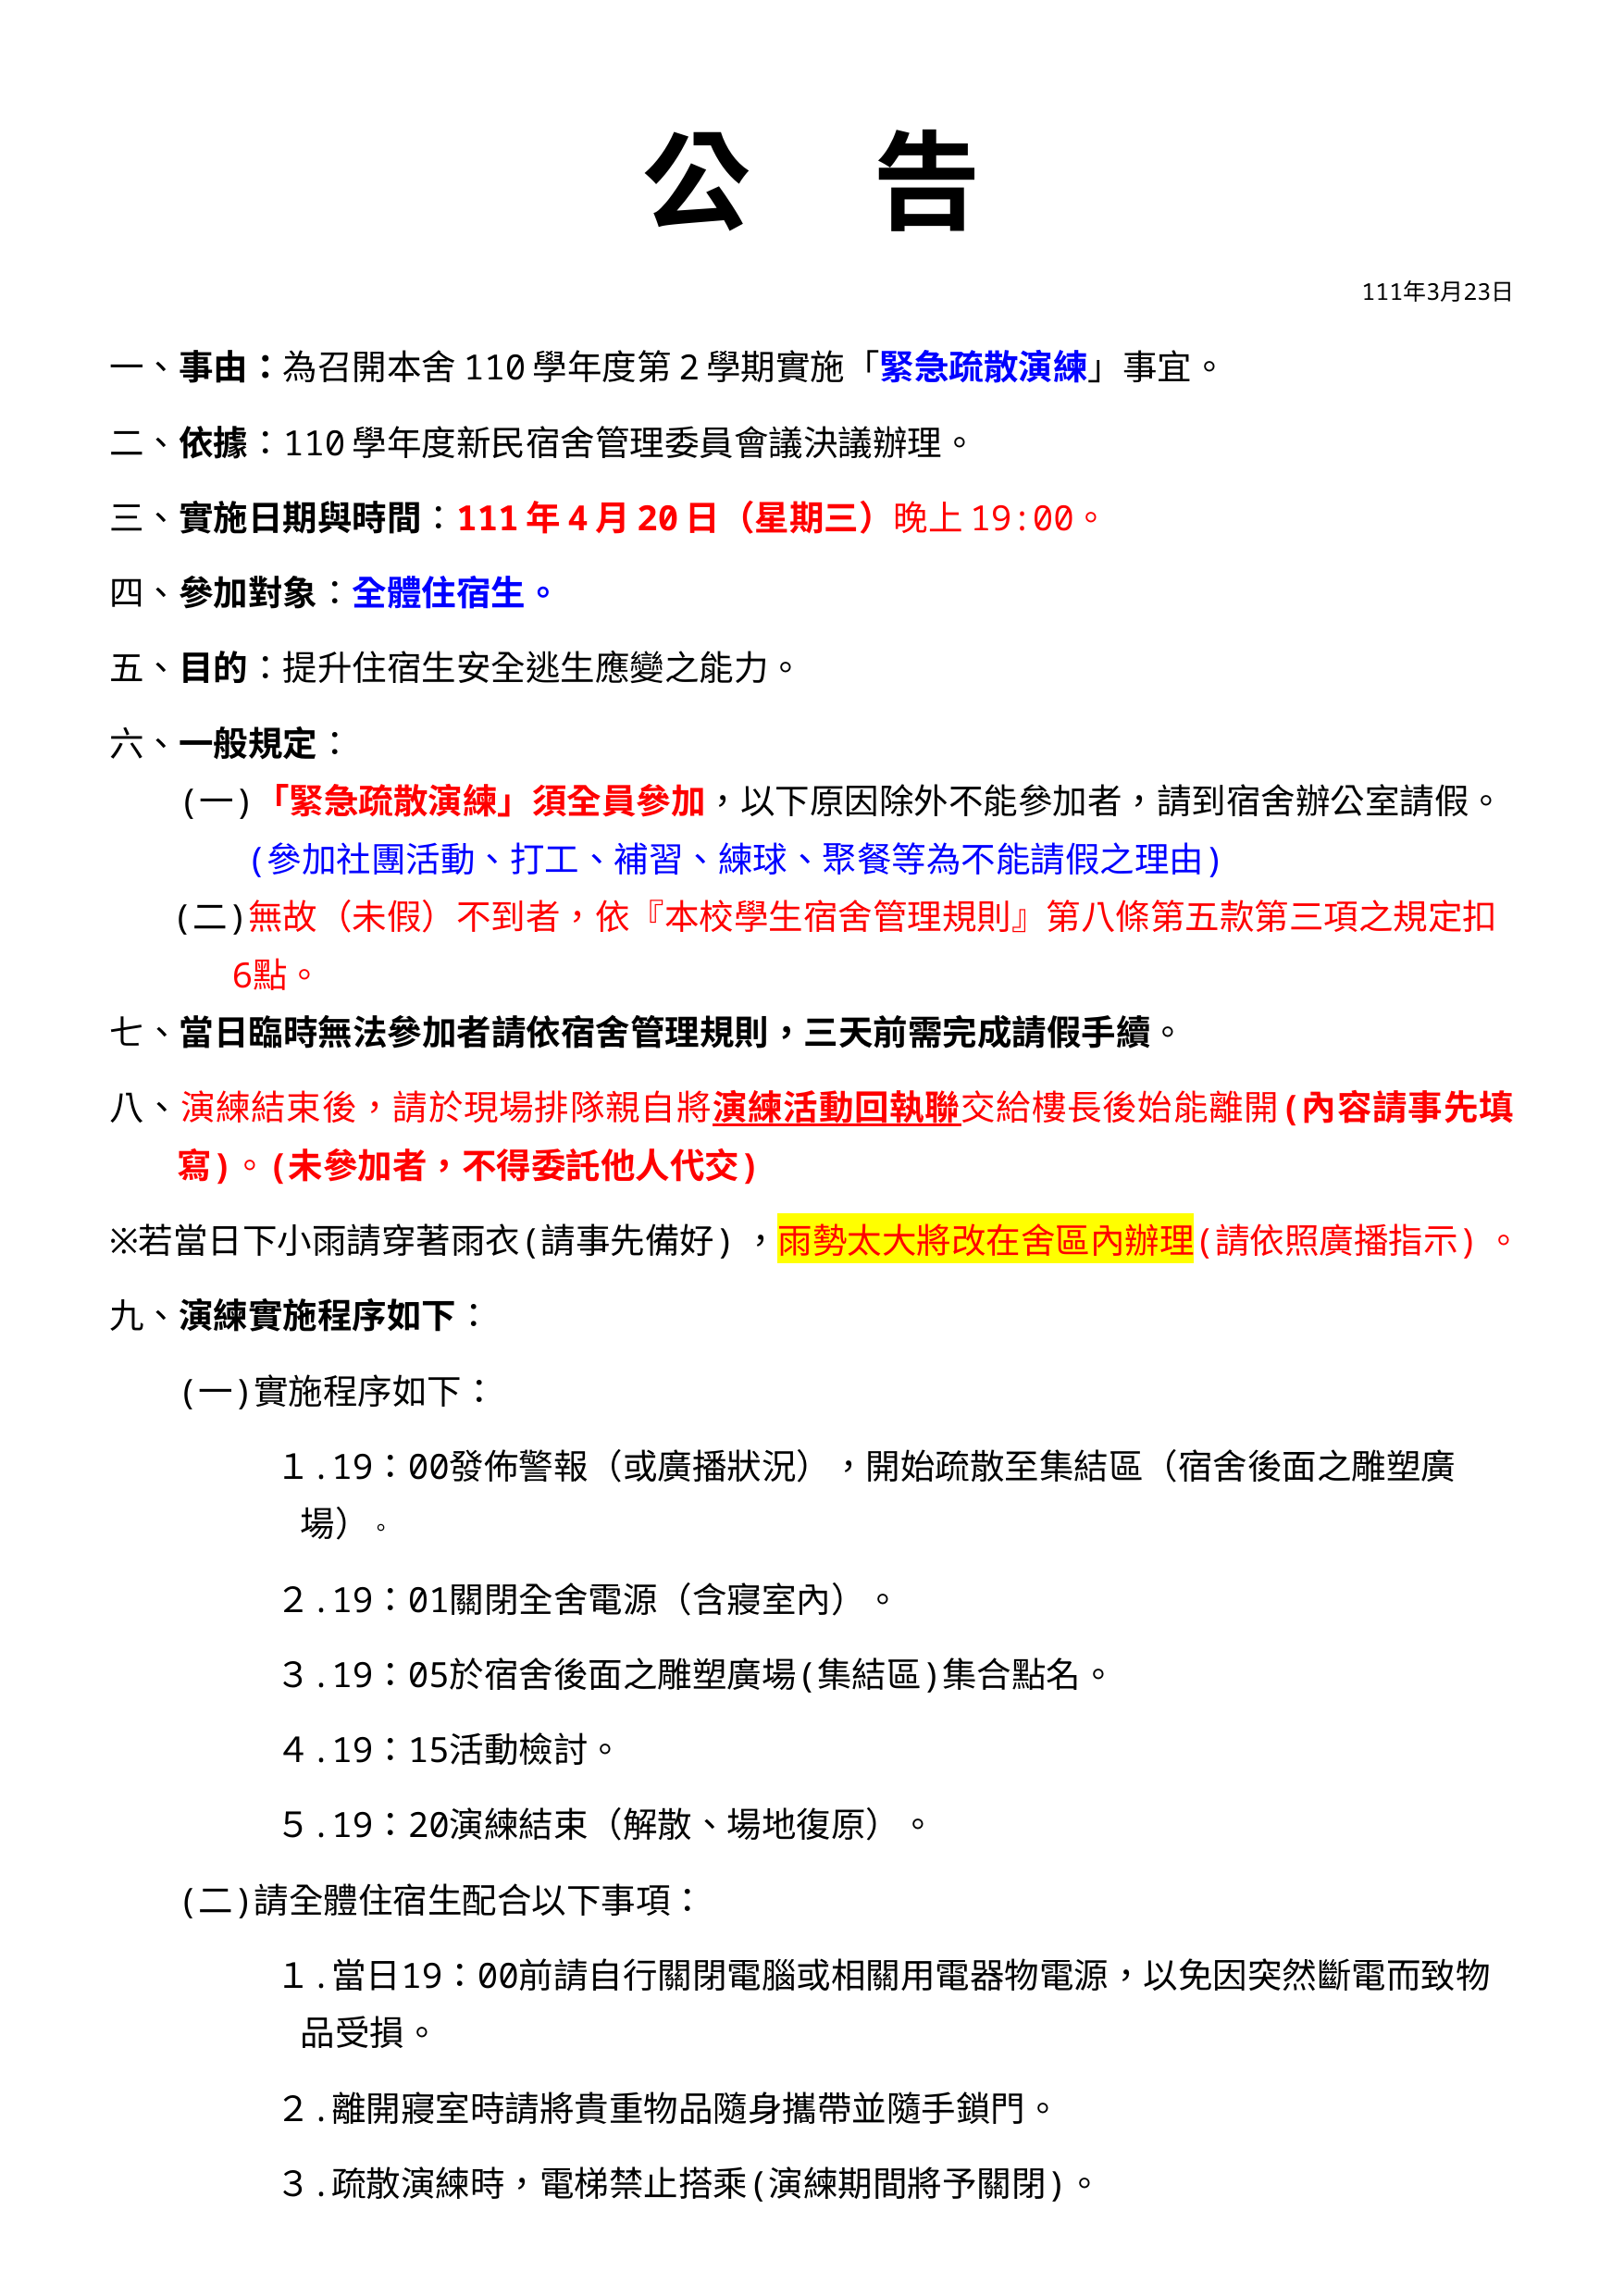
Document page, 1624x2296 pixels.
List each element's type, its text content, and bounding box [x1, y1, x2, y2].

text ４.19：15活動檢討。 [109, 1709, 1514, 1767]
text 七、當日臨時無法參加者請依宿舍管理規則，三天前需完成請假手續。 [109, 992, 1514, 1049]
text ３.19：05於宿舍後面之雕塑廣場(集結區)集合點名。 [109, 1633, 1514, 1692]
text (一)「緊急疏散演練」須全員參加，以下原因除外不能參加者，請到宿舍辦公室請假。(參加社團活動、打工、補習、練球、聚餐等為不能請假之理由) [137, 761, 1514, 876]
text 六、一般規定： [109, 702, 1514, 761]
text 三、實施日期與時間：111年4月20日（星期三）晚上19:00。 [109, 477, 1514, 535]
text ※若當日下小雨請穿著雨衣(請事先備好) ，雨勢太大將改在舍區內辦理(請依照廣播指示) 。 [109, 1200, 1514, 1258]
text 二、依據：110學年度新民宿舍管理委員會議決議辦理。 [109, 402, 1514, 460]
text 111年3月23日 [109, 252, 1514, 309]
text (二)無故（未假）不到者，依『本校學生宿舍管理規則』第八條第五款第三項之規定扣6點。 [109, 876, 1514, 992]
text ３.疏散演練時，電梯禁止搭乘(演練期間將予關閉)。 [109, 2142, 1514, 2201]
text (二)請全體住宿生配合以下事項： [178, 1859, 1514, 1917]
text 四、參加對象：全體住宿生。 [109, 552, 1514, 610]
text １.當日19：00前請自行關閉電腦或相關用電器物電源，以免因突然斷電而致物品受損。 [109, 1934, 1514, 2050]
text 公 告 [109, 78, 1514, 252]
text 九、演練實施程序如下： [109, 1275, 1514, 1333]
text 一、事由：為召開本舍110學年度第2學期實施「緊急疏散演練」事宜。 [109, 327, 1514, 384]
text ２.19：01關閉全舍電源（含寢室內）。 [109, 1558, 1514, 1617]
text ５.19：20演練結束（解散、場地復原）。 [109, 1784, 1514, 1842]
text 八、演練結束後，請於現場排隊親自將演練活動回執聯交給樓長後始能離開(內容請事先填寫)。(未參加者，不得委託他人代交) [109, 1067, 1514, 1183]
text 五、目的：提升住宿生安全逃生應變之能力。 [109, 627, 1514, 685]
text (一)實施程序如下： [109, 1350, 1514, 1409]
text ２.離開寢室時請將貴重物品隨身攜帶並隨手鎖門。 [109, 2067, 1514, 2126]
text １.19：00發佈警報（或廣播狀況），開始疏散至集結區（宿舍後面之雕塑廣場）。 [109, 1425, 1514, 1541]
